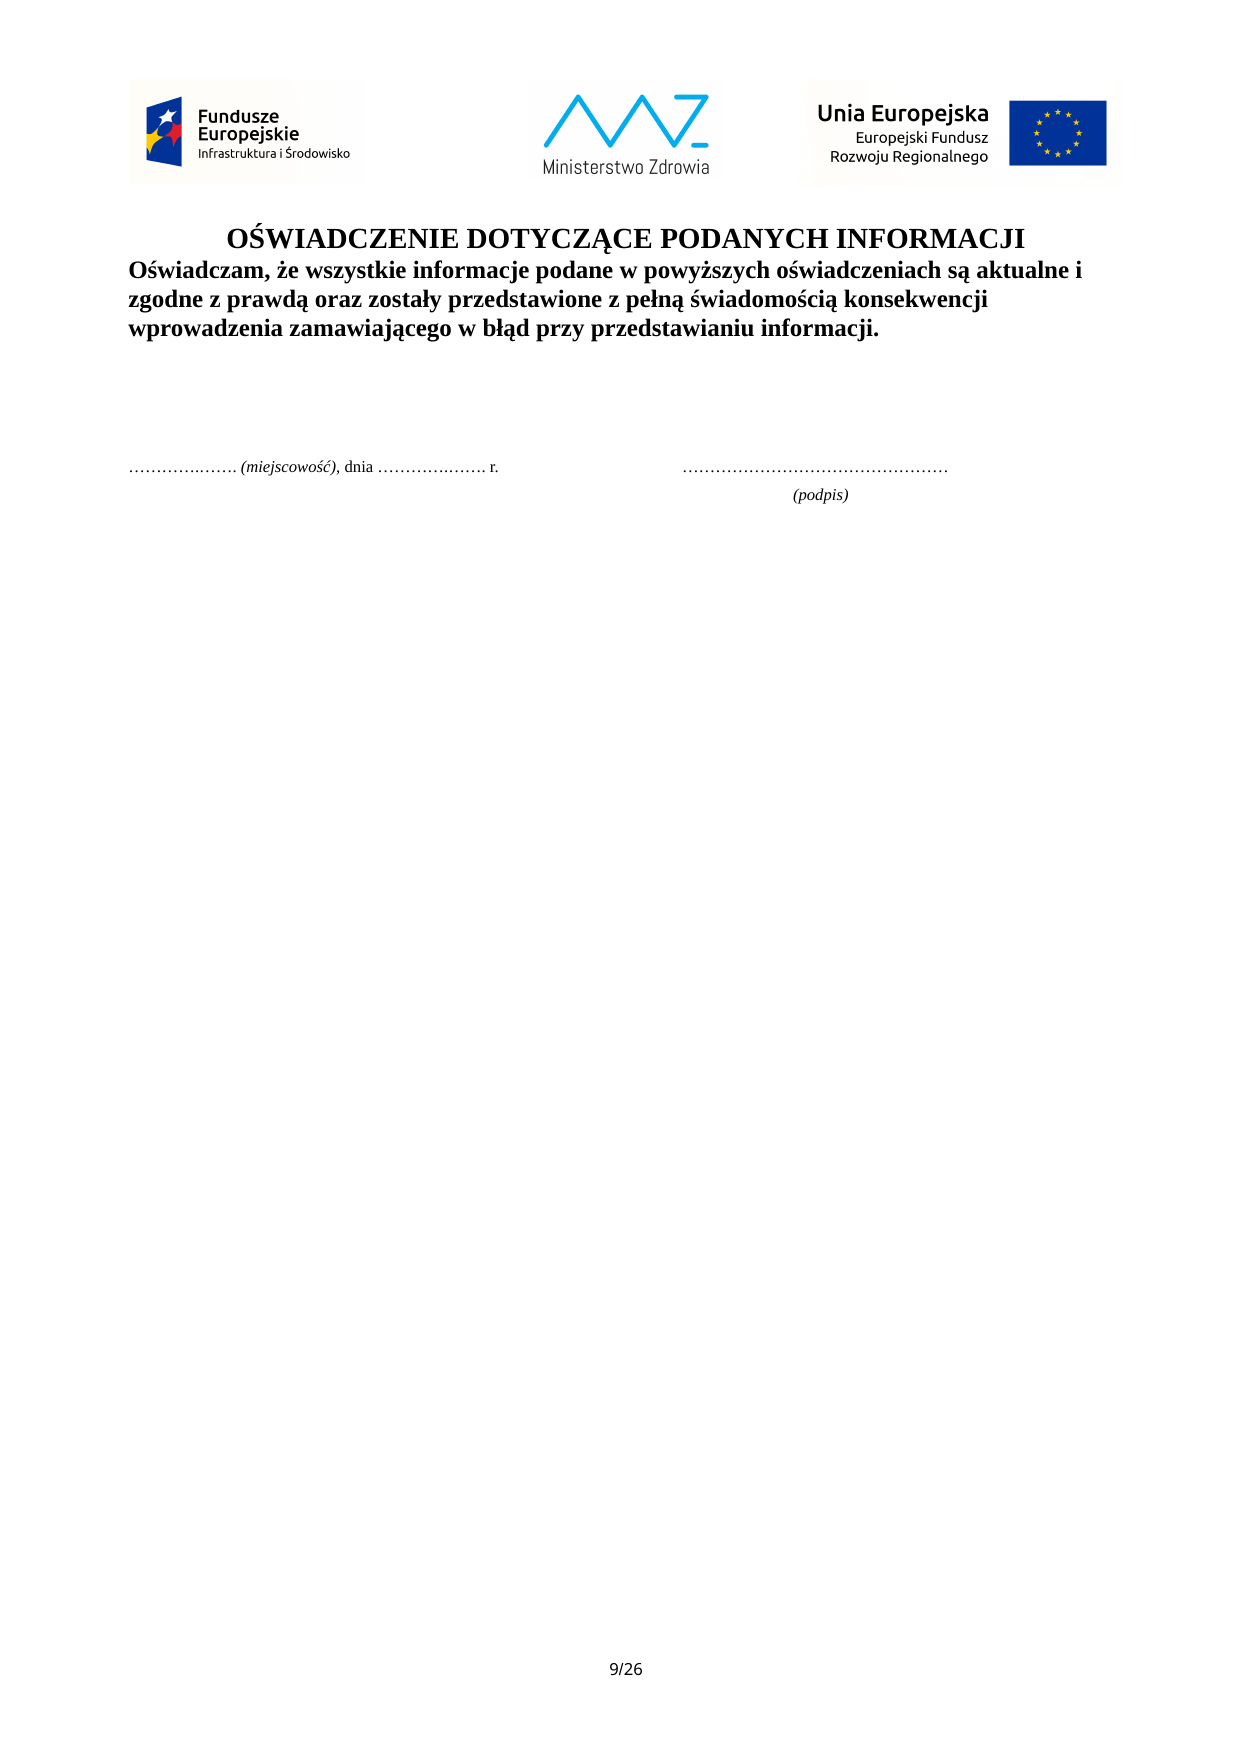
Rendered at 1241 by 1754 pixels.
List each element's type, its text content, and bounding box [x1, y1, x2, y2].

text ………….……. (miejscowość), dnia ………….……. r. ………………………………………… [128, 456, 1123, 476]
text OŚWIADCZENIE DOTYCZĄCE PODANYCH INFORMACJI [128, 222, 1123, 255]
picture [129, 79, 367, 184]
text (podpis) [128, 485, 1123, 504]
picture [797, 79, 1124, 187]
picture [529, 79, 723, 180]
text Oświadczam, że wszystkie informacje podane w powyższych oświadczeniach są aktualne i zgodne z prawdą oraz zostały przedstawione z pełną świadomością konsekwencji wprowadzenia zamawiającego w błąd przy przedstawianiu informacji. [128, 255, 1123, 341]
